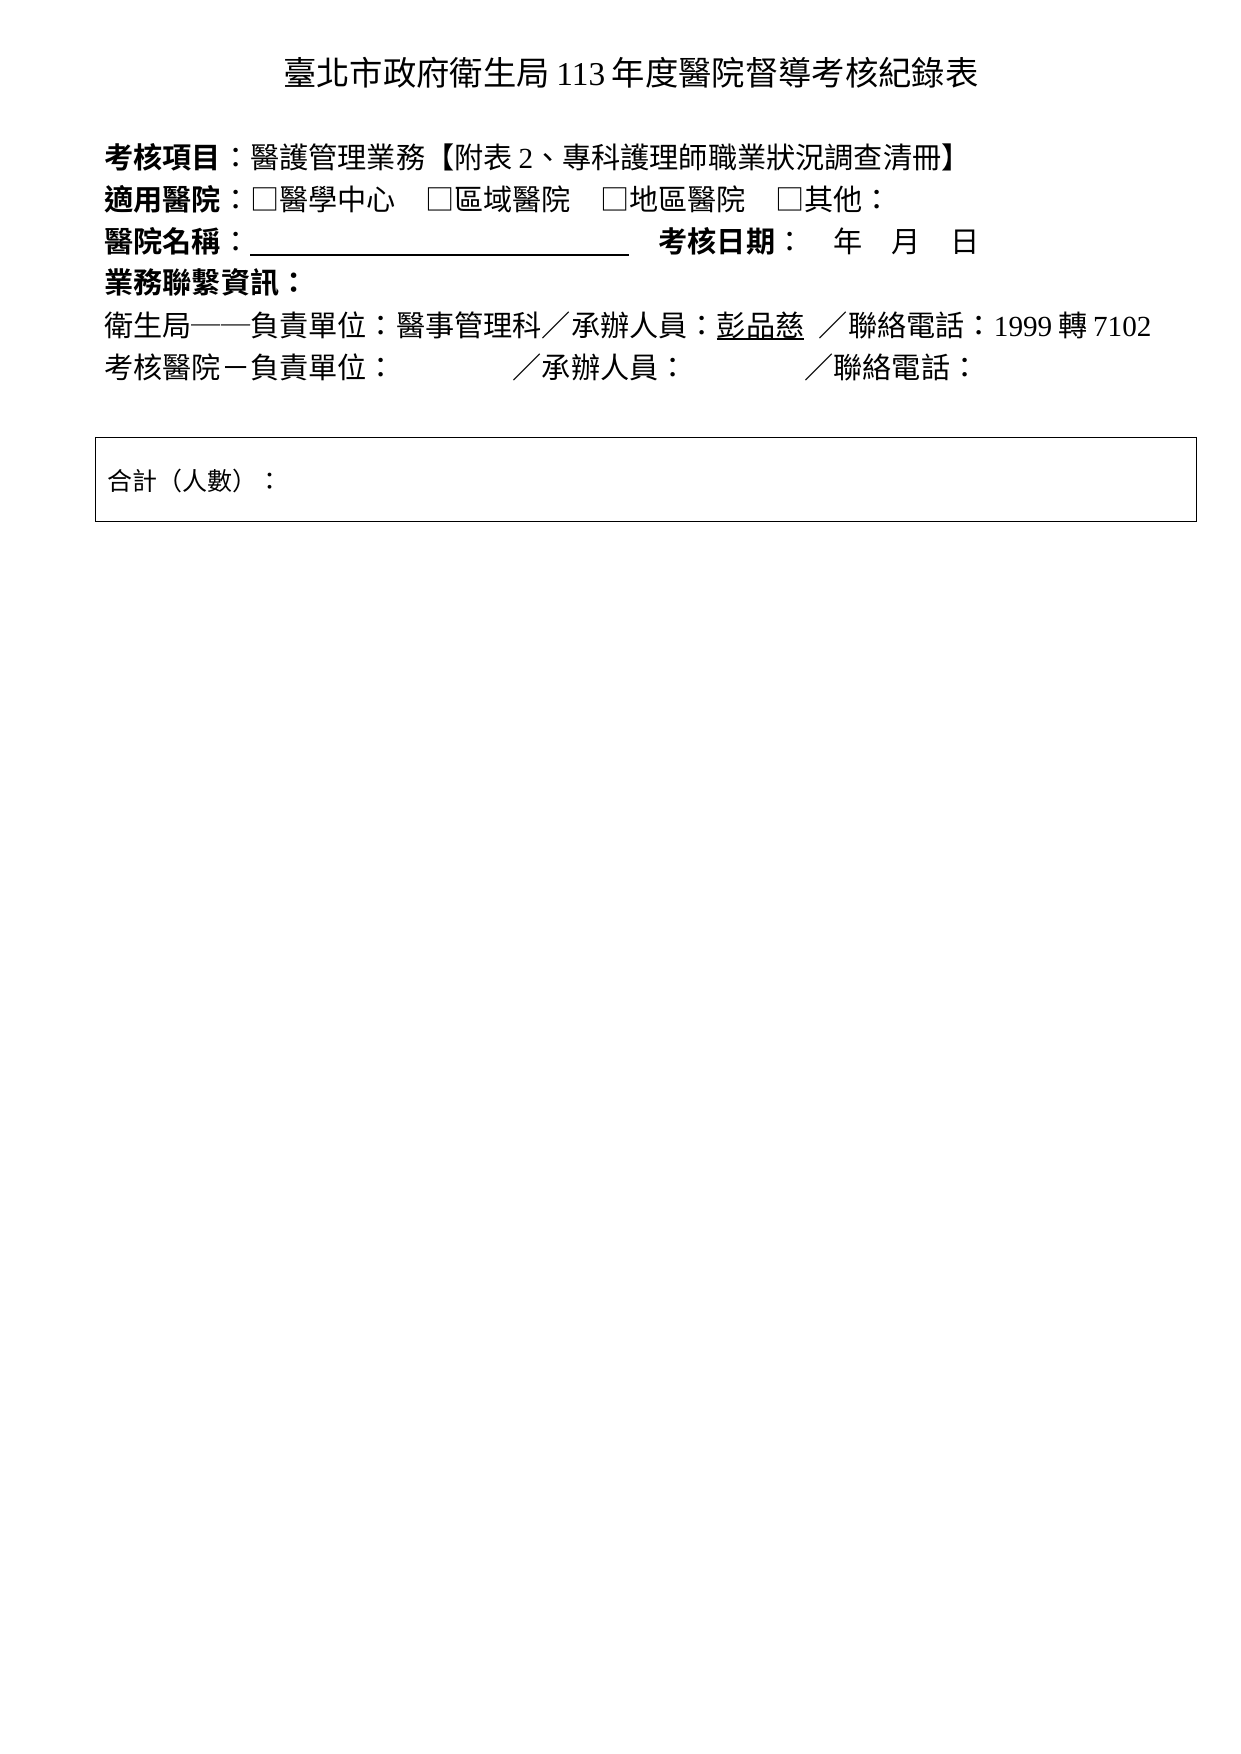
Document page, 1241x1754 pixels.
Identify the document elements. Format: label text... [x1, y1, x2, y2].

table_cell 合計（人數）： [96, 438, 1196, 521]
